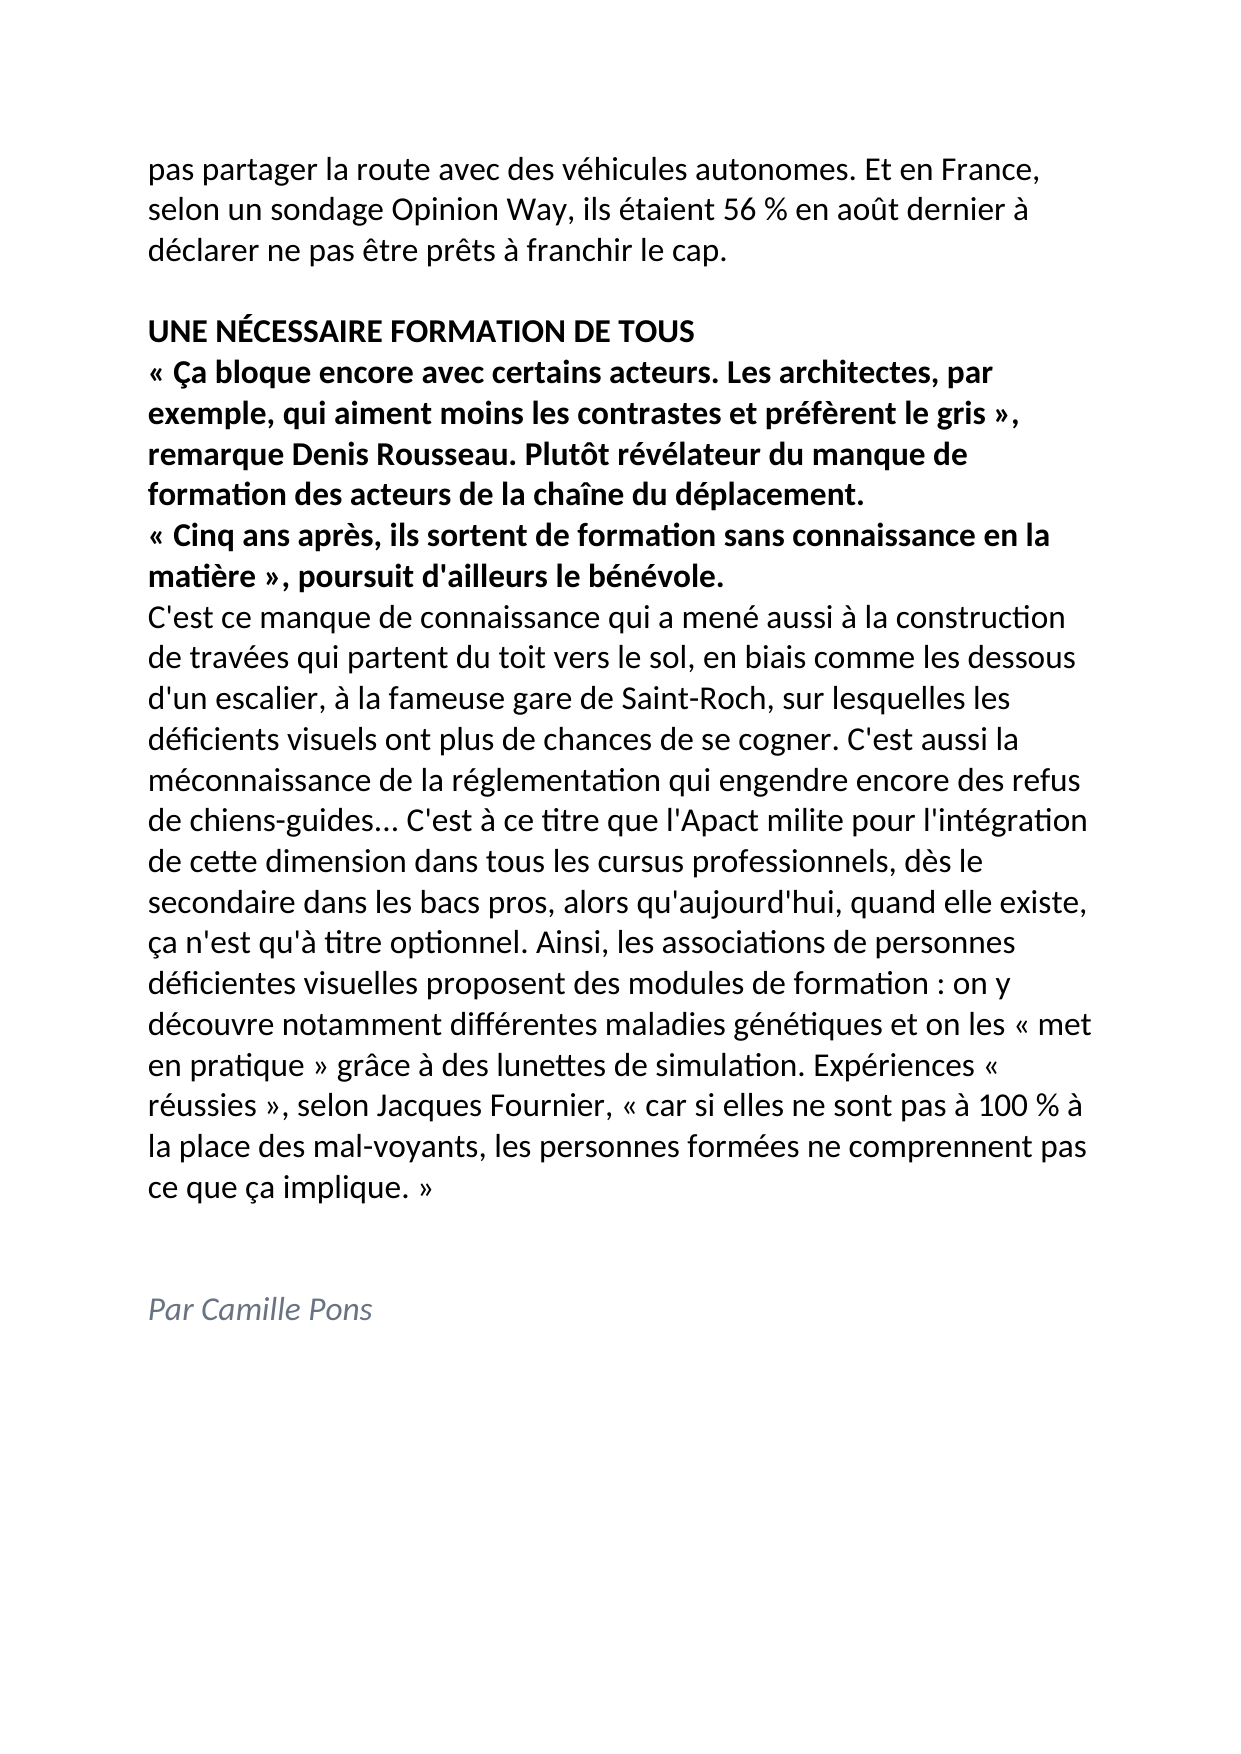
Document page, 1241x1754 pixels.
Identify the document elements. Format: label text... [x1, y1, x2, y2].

text « Cinq ans après, ils sortent de formation sans connaissance en la matière », poursuit d'ailleurs le bénévole. [148, 514, 1093, 596]
text UNE NÉCESSAIRE FORMATION DE TOUS [148, 311, 1093, 351]
text Par Camille Pons [148, 1288, 1093, 1329]
text C'est ce manque de connaissance qui a mené aussi à la construction de travées qui partent du toit vers le sol, en biais comme les dessous d'un escalier, à la fameuse gare de Saint-Roch, sur lesquelles les déficients visuels ont plus de chances de se cogner. C'est aussi la méconnaissance de la réglementation qui engendre encore des refus de chiens-guides... C'est à ce titre que l'Apact milite pour l'intégration de cette dimension dans tous les cursus professionnels, dès le secondaire dans les bacs pros, alors qu'aujourd'hui, quand elle existe, ça n'est qu'à titre optionnel. Ainsi, les associations de personnes déficientes visuelles proposent des modules de formation : on y découvre notamment différentes maladies génétiques et on les « met en pratique » grâce à des lunettes de simulation. Expériences « réussies », selon Jacques Fournier, « car si elles ne sont pas à 100 % à la place des mal-voyants, les personnes formées ne comprennent pas ce que ça implique. » [148, 596, 1093, 1207]
text « Ça bloque encore avec certains acteurs. Les architectes, par exemple, qui aiment moins les contrastes et préfèrent le gris », remarque Denis Rousseau. Plutôt révélateur du manque de formation des acteurs de la chaîne du déplacement. [148, 351, 1093, 514]
text pas partager la route avec des véhicules autonomes. Et en France, selon un sondage Opinion Way, ils étaient 56 % en août dernier à déclarer ne pas être prêts à franchir le cap. [148, 148, 1093, 270]
